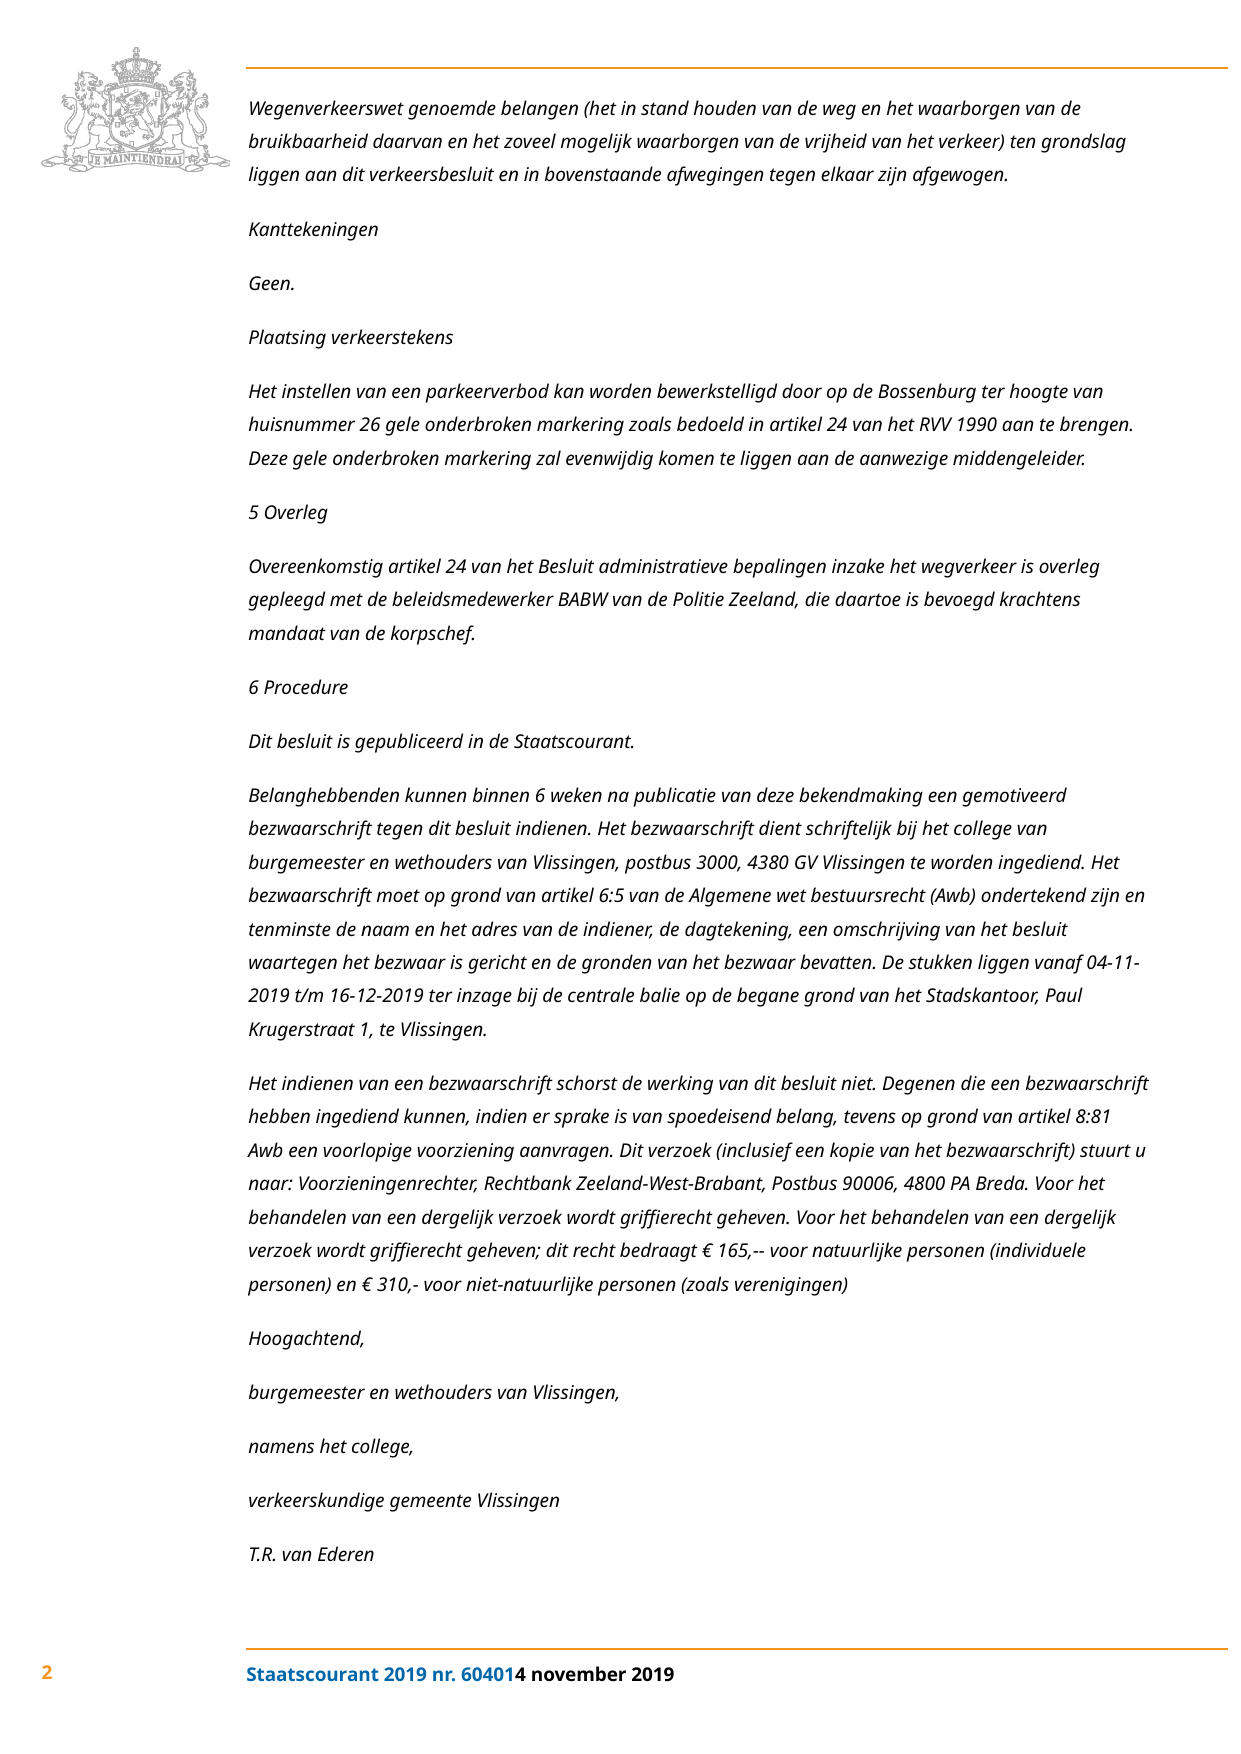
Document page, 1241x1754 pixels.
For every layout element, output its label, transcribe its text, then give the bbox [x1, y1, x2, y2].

text namens het college, [248, 1433, 1152, 1459]
text verkeerskundige gemeente Vlissingen [248, 1487, 1152, 1513]
text Hoogachtend, [248, 1325, 1152, 1351]
text burgemeester en wethouders van Vlissingen, [248, 1379, 1152, 1404]
text Plaatsing verkeerstekens [248, 324, 1152, 349]
text Belanghebbenden kunnen binnen 6 weken na publicatie van deze bekendmaking een gemotiveerd bezwaarschrift tegen dit besluit indienen. Het bezwaarschrift dient schriftelijk bij het college van burgemeester en wethouders van Vlissingen, postbus 3000, 4380 GV Vlissingen te worden ingediend. Het bezwaarschrift moet op grond van artikel 6:5 van de Algemene wet bestuursrecht (Awb) ondertekend zijn en tenminste de naam en het adres van de indiener, de dagtekening, een omschrijving van het besluit waartegen het bezwaar is gericht en de gronden van het bezwaar bevatten. De stukken liggen vanaf 04-11-2019 t/m 16-12-2019 ter inzage bij de centrale balie op de begane grond van het Stadskantoor, Paul Krugerstraat 1, te Vlissingen. [248, 782, 1152, 1042]
text T.R. van Ederen [248, 1541, 1152, 1567]
text Overeenkomstig artikel 24 van het Besluit administratieve bepalingen inzake het wegverkeer is overleg gepleegd met de beleidsmedewerker BABW van de Politie Zeeland, die daartoe is bevoegd krachtens mandaat van de korpschef. [248, 553, 1152, 646]
text Het indienen van een bezwaarschrift schorst de werking van dit besluit niet. Degenen die een bezwaarschrift hebben ingediend kunnen, indien er sprake is van spoedeisend belang, tevens op grond van artikel 8:81 Awb een voorlopige voorziening aanvragen. Dit verzoek (inclusief een kopie van het bezwaarschrift) stuurt u naar: Voorzieningenrechter, Rechtbank Zeeland-West-Brabant, Postbus 90006, 4800 PA Breda. Voor het behandelen van een dergelijk verzoek wordt griffierecht geheven. Voor het behandelen van een dergelijk verzoek wordt griffierecht geheven; dit recht bedraagt € 165,-- voor natuurlijke personen (individuele personen) en € 310,- voor niet-natuurlijke personen (zoals verenigingen) [248, 1070, 1152, 1296]
picture [41, 47, 231, 172]
text Het instellen van een parkeerverbod kan worden bewerkstelligd door op de Bossenburg ter hoogte van huisnummer 26 gele onderbroken markering zoals bedoeld in artikel 24 van het RVV 1990 aan te brengen. Deze gele onderbroken markering zal evenwijdig komen te liggen aan de aanwezige middengeleider. [248, 378, 1152, 471]
text Geen. [248, 270, 1152, 296]
text Dit besluit is gepubliceerd in de Staatscourant. [248, 728, 1152, 754]
text Kanttekeningen [248, 216, 1152, 241]
text 6 Procedure [248, 674, 1152, 699]
text 5 Overleg [248, 499, 1152, 524]
text Wegenverkeerswet genoemde belangen (het in stand houden van de weg en het waarborgen van de bruikbaarheid daarvan en het zoveel mogelijk waarborgen van de vrijheid van het verkeer) ten grondslag liggen aan dit verkeersbesluit en in bovenstaande afwegingen tegen elkaar zijn afgewogen. [248, 95, 1152, 187]
